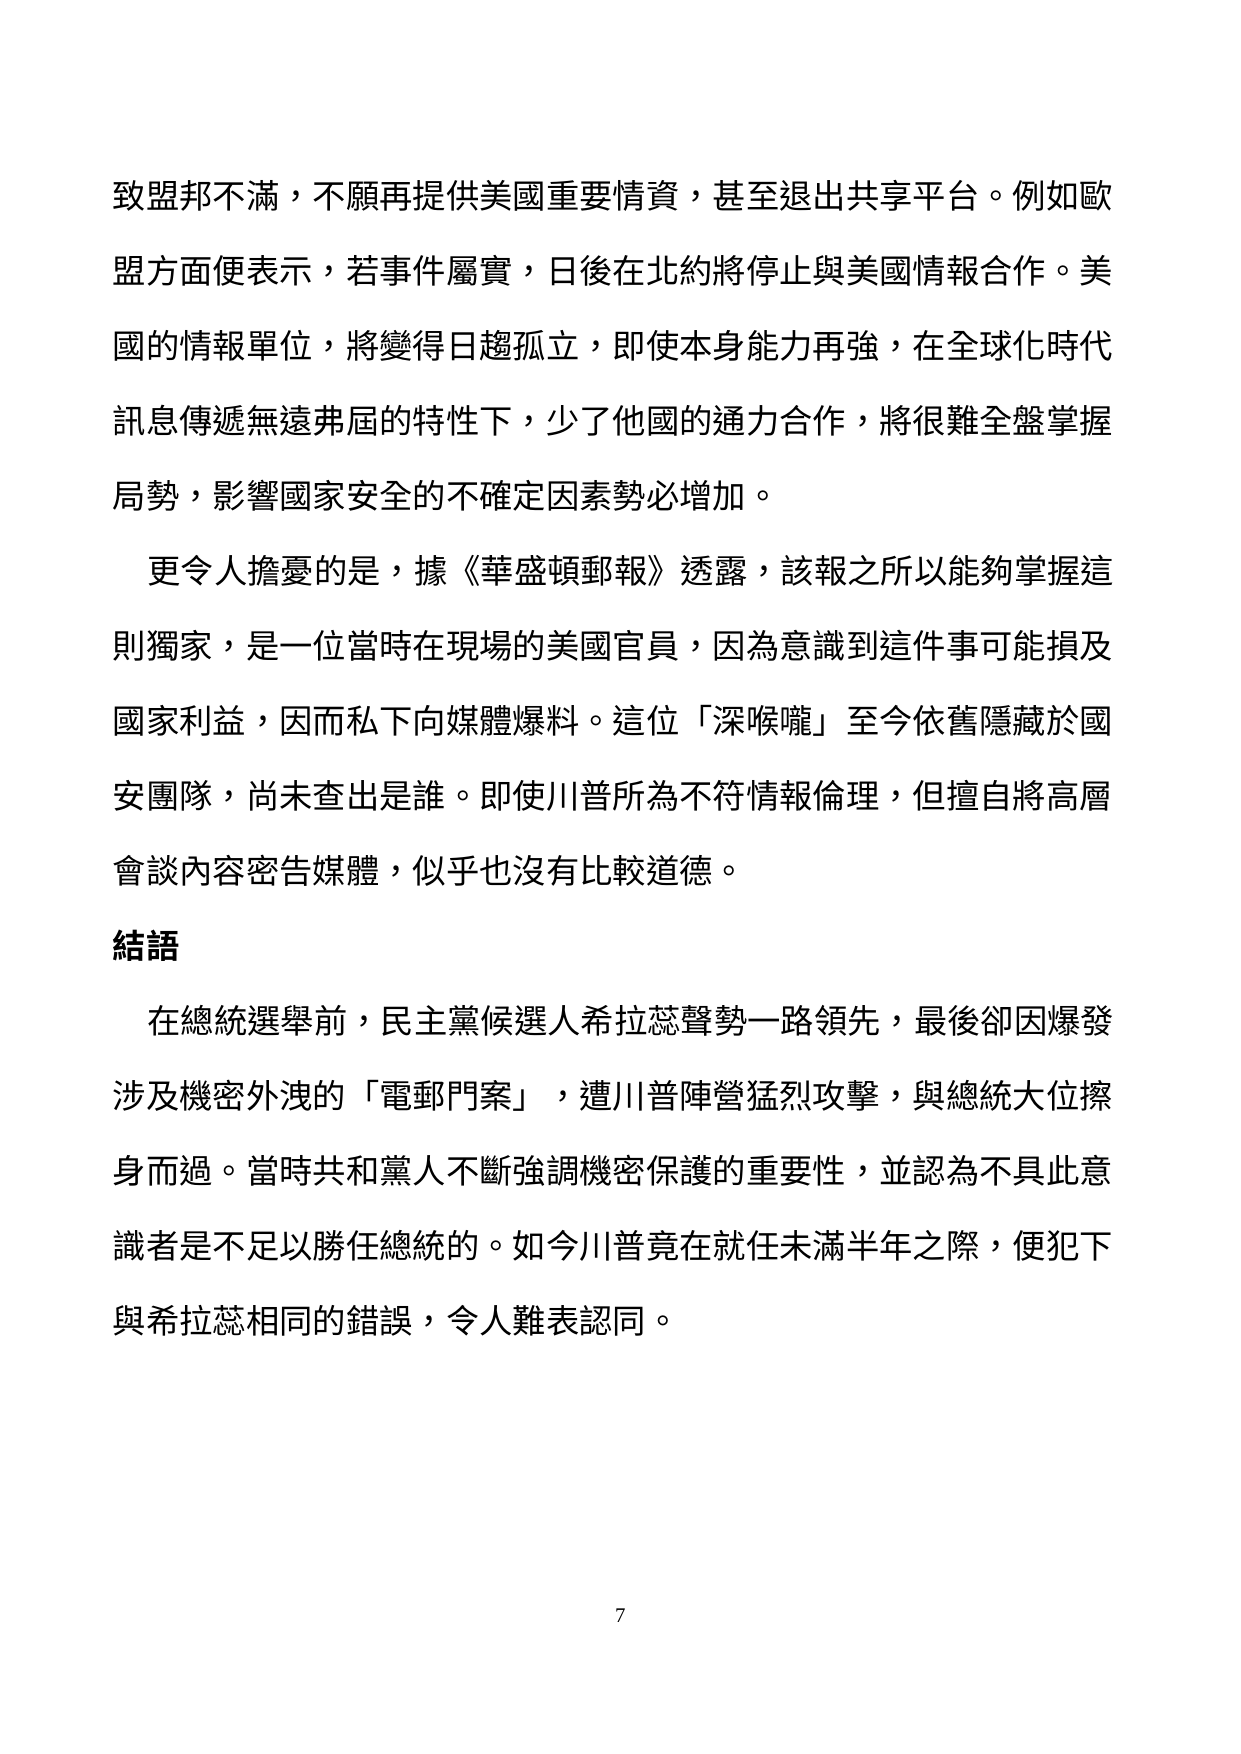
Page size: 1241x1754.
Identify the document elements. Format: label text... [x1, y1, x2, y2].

text 致盟邦不滿，不願再提供美國重要情資，甚至退出共享平台。例如歐盟方面便表示，若事件屬實，日後在北約將停止與美國情報合作。美國的情報單位，將變得日趨孤立，即使本身能力再強，在全球化時代訊息傳遞無遠弗屆的特性下，少了他國的通力合作，將很難全盤掌握局勢，影響國家安全的不確定因素勢必增加。 [112, 150, 1128, 525]
text 在總統選舉前，民主黨候選人希拉蕊聲勢一路領先，最後卻因爆發涉及機密外洩的「電郵門案」，遭川普陣營猛烈攻擊，與總統大位擦身而過。當時共和黨人不斷強調機密保護的重要性，並認為不具此意識者是不足以勝任總統的。如今川普竟在就任未滿半年之際，便犯下與希拉蕊相同的錯誤，令人難表認同。 [112, 975, 1128, 1350]
text 更令人擔憂的是，據《華盛頓郵報》透露，該報之所以能夠掌握這則獨家，是一位當時在現場的美國官員，因為意識到這件事可能損及國家利益，因而私下向媒體爆料。這位「深喉嚨」至今依舊隱藏於國安團隊，尚未查出是誰。即使川普所為不符情報倫理，但擅自將高層會談內容密告媒體，似乎也沒有比較道德。 [112, 525, 1128, 900]
text 結語 [112, 900, 1128, 975]
